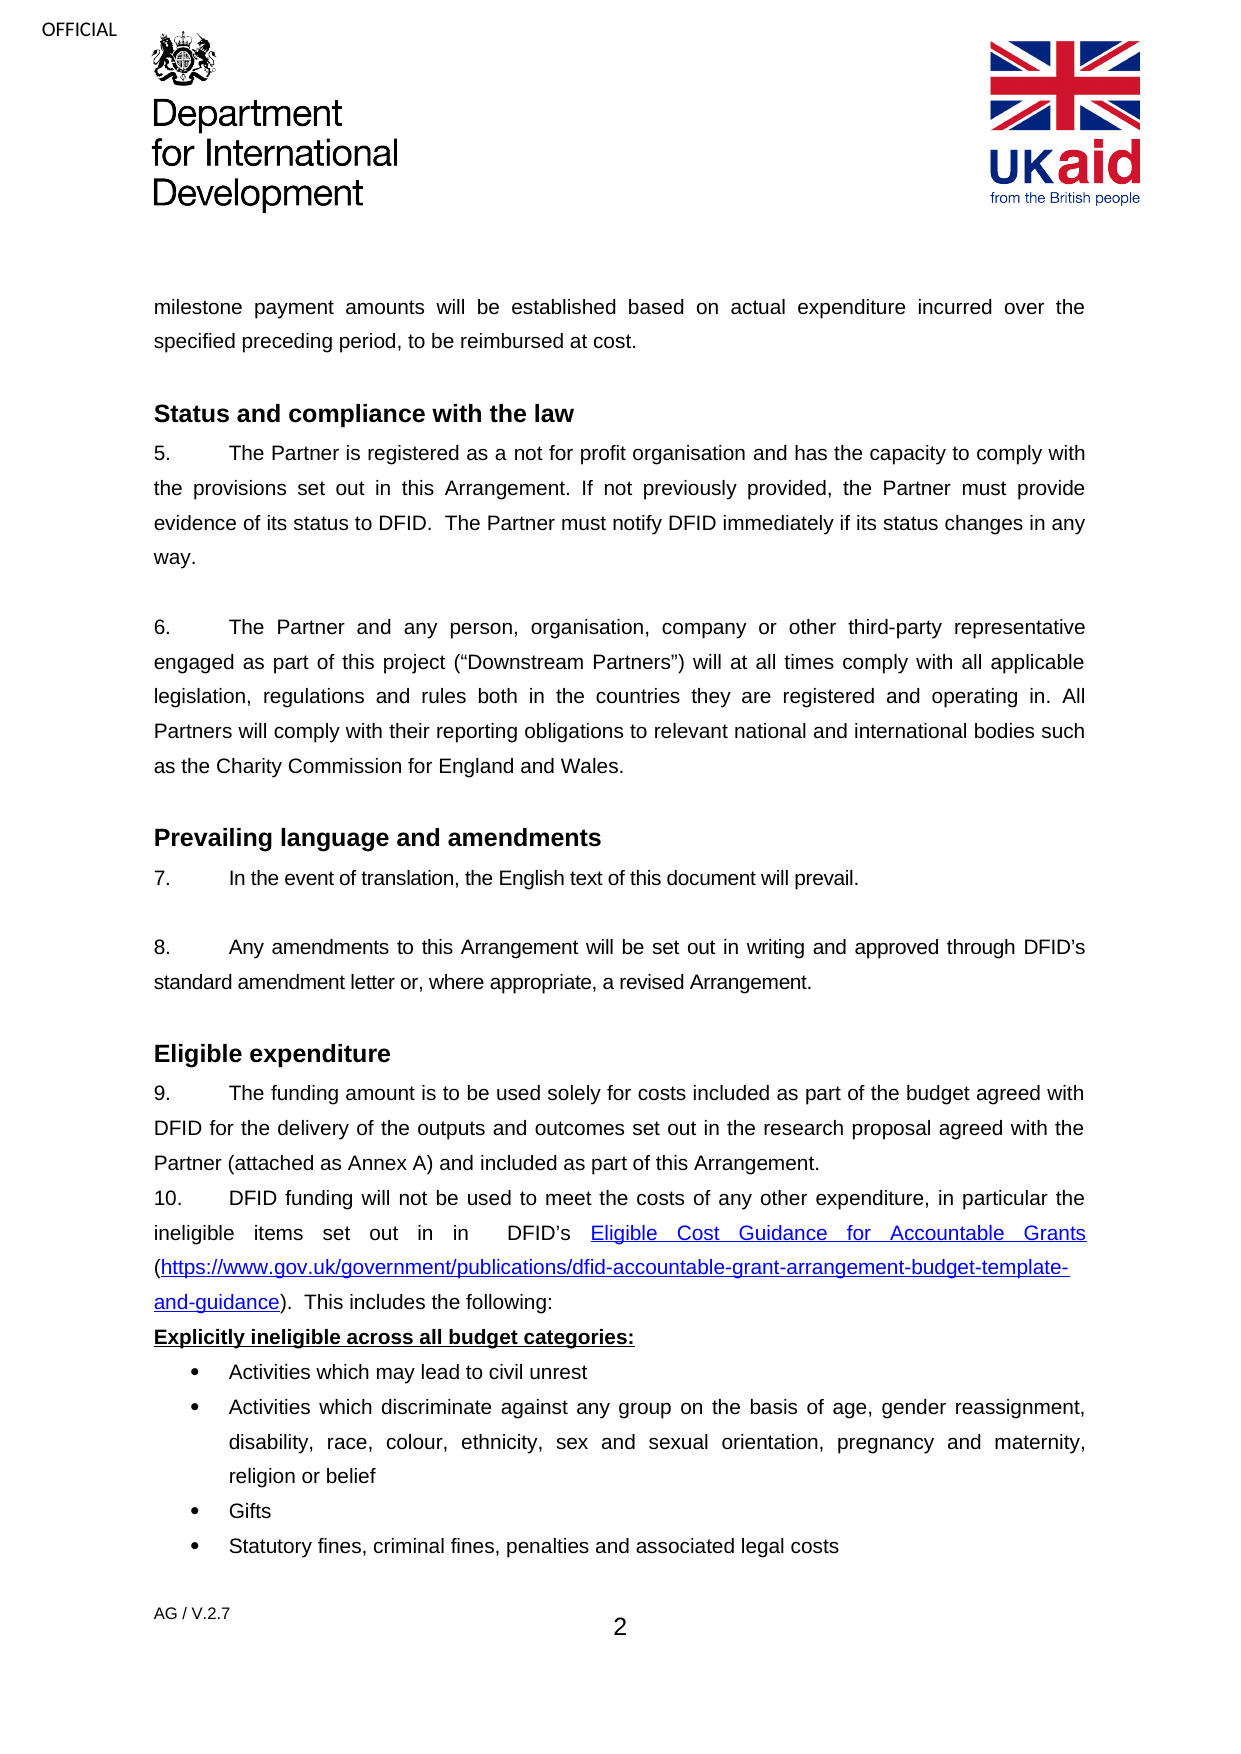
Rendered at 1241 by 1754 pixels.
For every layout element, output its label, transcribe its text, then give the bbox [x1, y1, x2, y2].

text Status and compliance with the law [153, 400, 1087, 428]
list Gifts [191, 1500, 1087, 1523]
list DFID funding will not be used to meet the costs of any other expenditure, in particular the ineligible items set out in in DFID’s Eligible Cost Guidance for Accountable Grants (https://www.gov.uk/government/publications/dfid-accountable-grant-arrangement-budget-template-and-guidance). This includes the following: [153, 1186, 1087, 1314]
list The Partner is registered as a not for profit organisation and has the capacity to comply with the provisions set out in this Arrangement. If not previously provided, the Partner must provide evidence of its status to DFID. The Partner must notify DFID immediately if its status changes in any way. [153, 442, 1087, 569]
list Activities which discriminate against any group on the basis of age, gender reassignment, disability, race, colour, ethnicity, sex and sexual orientation, pregnancy and maternity, religion or belief [191, 1395, 1087, 1488]
picture [963, 14, 1167, 230]
list The Partner and any person, organisation, company or other third-party representative engaged as part of this project (“Downstream Partners”) will at all times comply with all applicable legislation, regulations and rules both in the countries they are registered and operating in. All Partners will comply with their reporting obligations to relevant national and international bodies such as the Charity Commission for England and Wales. [153, 616, 1087, 778]
text Eligible expenditure [153, 1040, 1087, 1068]
text Explicitly ineligible across all budget categories: [153, 1326, 1087, 1349]
list Statutory fines, criminal fines, penalties and associated legal costs [191, 1535, 1087, 1558]
picture [146, 31, 397, 213]
list Activities which may lead to civil unrest [191, 1360, 1087, 1384]
list The funding amount is to be used solely for costs included as part of the budget agreed with DFID for the delivery of the outputs and outcomes set out in the research proposal agreed with the Partner (attached as Annex A) and included as part of this Arrangement. [153, 1082, 1087, 1175]
list milestone payment amounts will be established based on actual expenditure incurred over the specified preceding period, to be reimbursed at cost. [153, 295, 1087, 353]
list Any amendments to this Arrangement will be set out in writing and approved through DFID’s standard amendment letter or, where appropriate, a revised Arrangement. [153, 936, 1087, 994]
text Prevailing language and amendments [153, 824, 1087, 852]
list In the event of translation, the English text of this document will prevail. [153, 866, 1087, 889]
